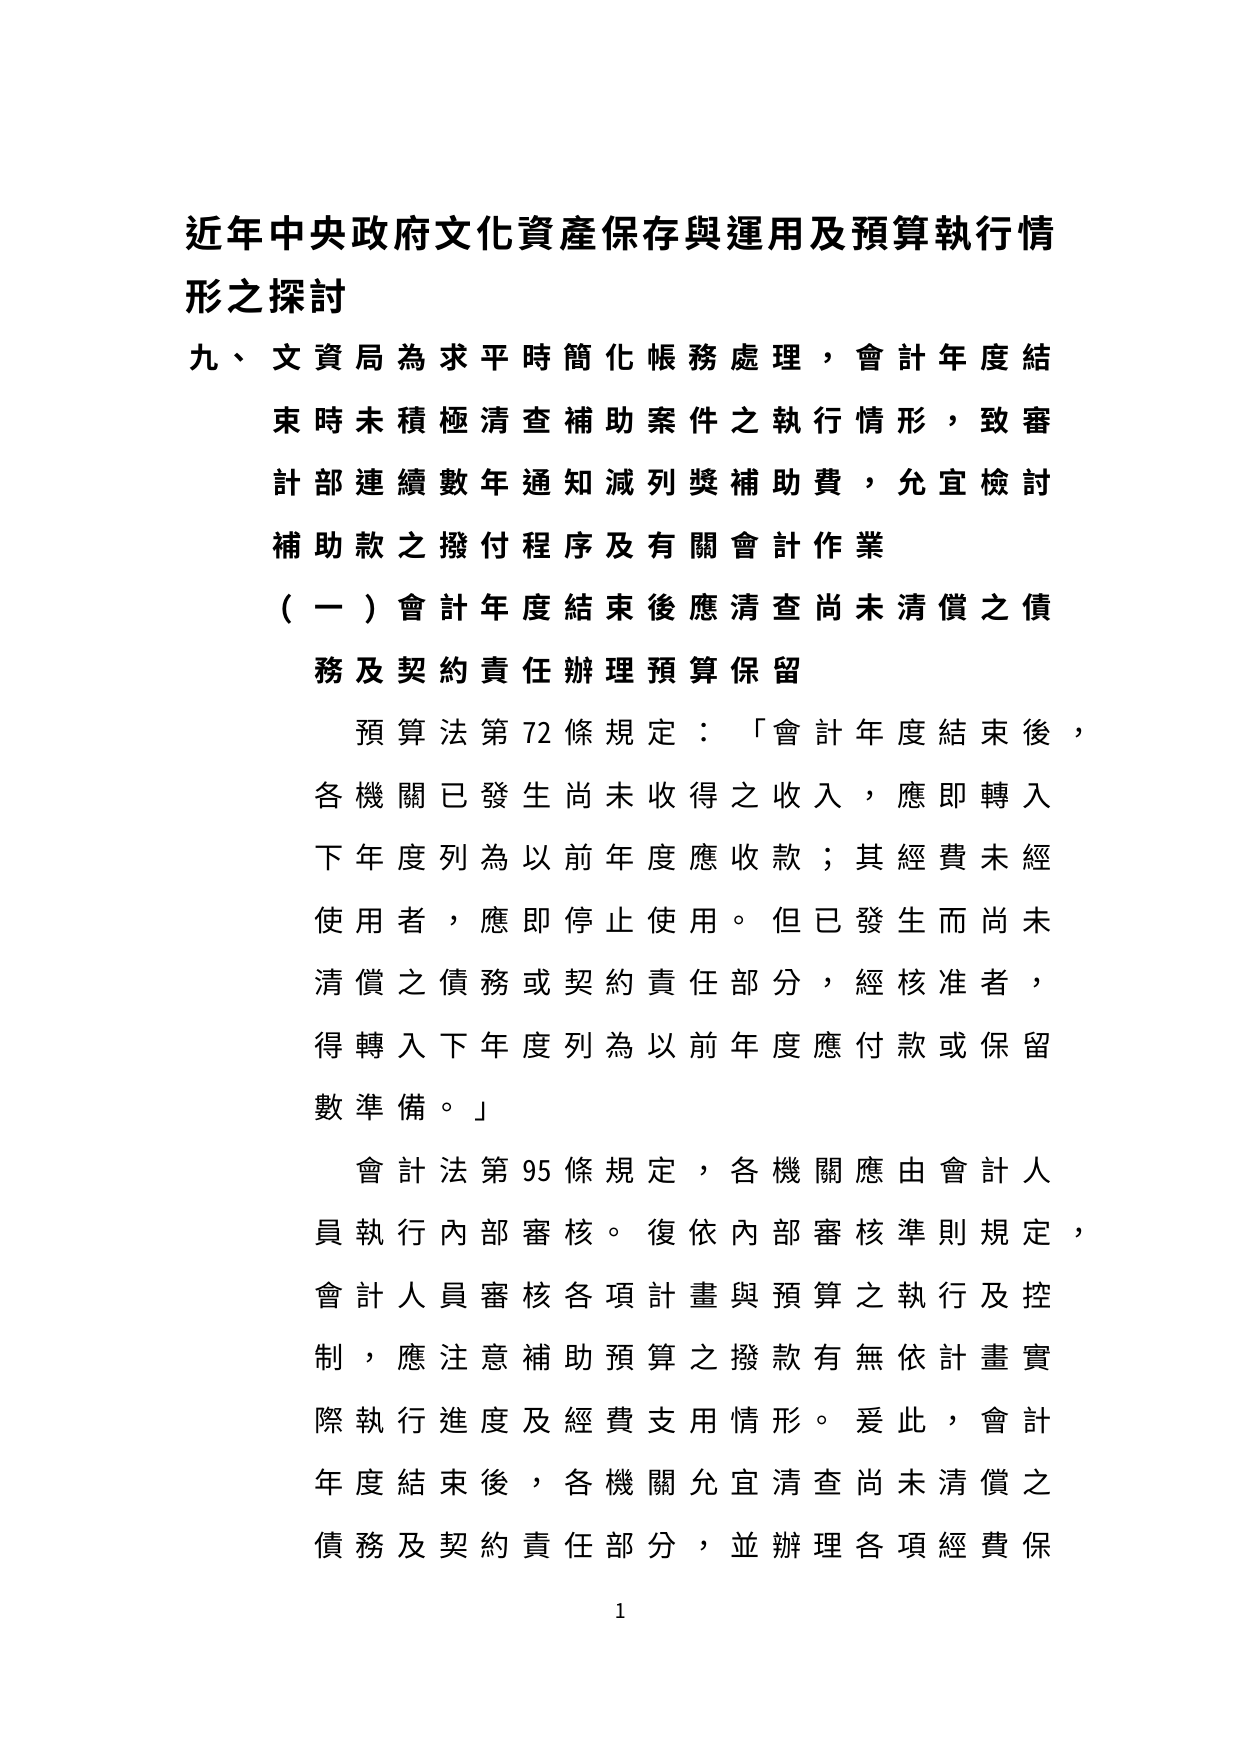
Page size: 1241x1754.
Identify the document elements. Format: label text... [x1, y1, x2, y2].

text (一)會計年度結束後應清查尚未清償之債務及契約責任辦理預算保留 [242, 564, 1058, 689]
text 會計法第95條規定，各機關應由會計人員執行內部審核。復依內部審核準則規定，會計人員審核各項計畫與預算之執行及控制，應注意補助預算之撥款有無依計畫實際執行進度及經費支用情形。爰此，會計年度結束後，各機關允宜清查尚未清償之債務及契約責任部分，並辦理各項經費保留。 [271, 1127, 1058, 1564]
text 預算法第72條規定：「會計年度結束後，各機關已發生尚未收得之收入，應即轉入下年度列為以前年度應收款；其經費未經使用者，應即停止使用。但已發生而尚未清償之債務或契約責任部分，經核准者，得轉入下年度列為以前年度應付款或保留數準備。」 [271, 689, 1058, 1127]
text 近年中央政府文化資產保存與運用及預算執行情形之探討 [183, 189, 1058, 314]
text 九、文資局為求平時簡化帳務處理，會計年度結束時未積極清查補助案件之執行情形，致審計部連續數年通知減列獎補助費，允宜檢討補助款之撥付程序及有關會計作業 [183, 314, 1058, 564]
